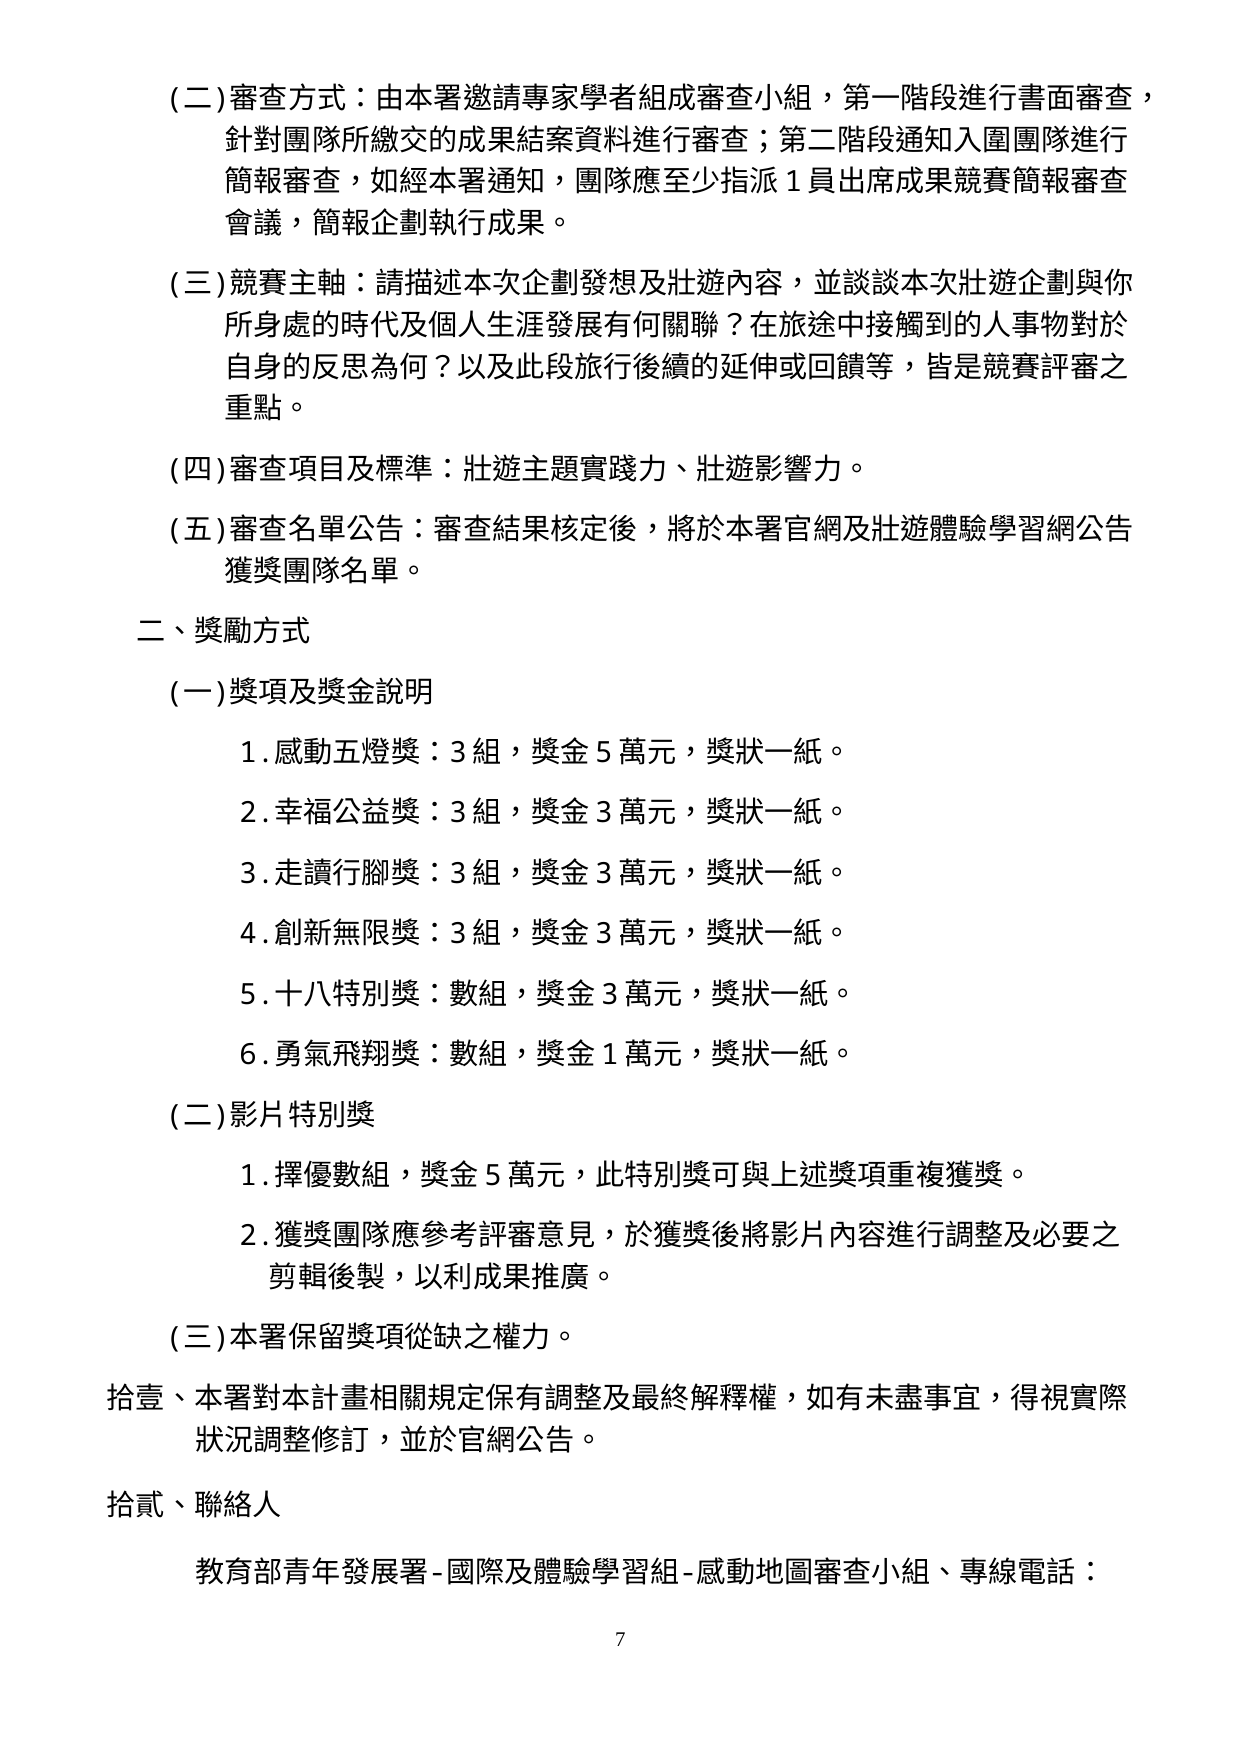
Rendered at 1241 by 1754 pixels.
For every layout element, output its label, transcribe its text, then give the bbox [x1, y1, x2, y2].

text (四)審查項目及標準：壯遊主題實踐力、壯遊影響力。 [165, 446, 1134, 487]
text 2.幸福公益獎：3組，獎金3萬元，獎狀一紙。 [239, 789, 1134, 831]
text (二)影片特別獎 [165, 1092, 1134, 1133]
text 5.十八特別獎：數組，獎金3萬元，獎狀一紙。 [239, 971, 1134, 1012]
text 1.擇優數組，獎金5萬元，此特別獎可與上述獎項重複獲獎。 [239, 1152, 1134, 1194]
text (三)競賽主軸：請描述本次企劃發想及壯遊內容，並談談本次壯遊企劃與你所身處的時代及個人生涯發展有何關聯？在旅途中接觸到的人事物對於自身的反思為何？以及此段旅行後續的延伸或回饋等，皆是競賽評審之重點。 [165, 260, 1134, 427]
text 教育部青年發展署-國際及體驗學習組-感動地圖審查小組、專線電話： [195, 1544, 1134, 1592]
text 3.走讀行腳獎：3組，獎金3萬元，獎狀一紙。 [239, 850, 1134, 892]
text 1.感動五燈獎：3組，獎金5萬元，獎狀一紙。 [239, 729, 1134, 771]
text (二)審查方式：由本署邀請專家學者組成審查小組，第一階段進行書面審查，針對團隊所繳交的成果結案資料進行審查；第二階段通知入圍團隊進行簡報審查，如經本署通知，團隊應至少指派1員出席成果競賽簡報審查會議，簡報企劃執行成果。 [165, 75, 1134, 242]
text 拾貳、聯絡人 [106, 1477, 1134, 1525]
text (一)獎項及獎金說明 [165, 669, 1134, 710]
text 4.創新無限獎：3組，獎金3萬元，獎狀一紙。 [239, 910, 1134, 952]
text 2.獲獎團隊應參考評審意見，於獲獎後將影片內容進行調整及必要之剪輯後製，以利成果推廣。 [239, 1212, 1134, 1296]
text (三)本署保留獎項從缺之權力。 [165, 1314, 1134, 1356]
text 6.勇氣飛翔獎：數組，獎金1萬元，獎狀一紙。 [239, 1031, 1134, 1073]
text 拾壹、本署對本計畫相關規定保有調整及最終解釋權，如有未盡事宜，得視實際狀況調整修訂，並於官網公告。 [106, 1375, 1134, 1458]
text (五)審查名單公告：審查結果核定後，將於本署官網及壯遊體驗學習網公告獲獎團隊名單。 [165, 506, 1134, 589]
text 二、獎勵方式 [136, 608, 1134, 650]
